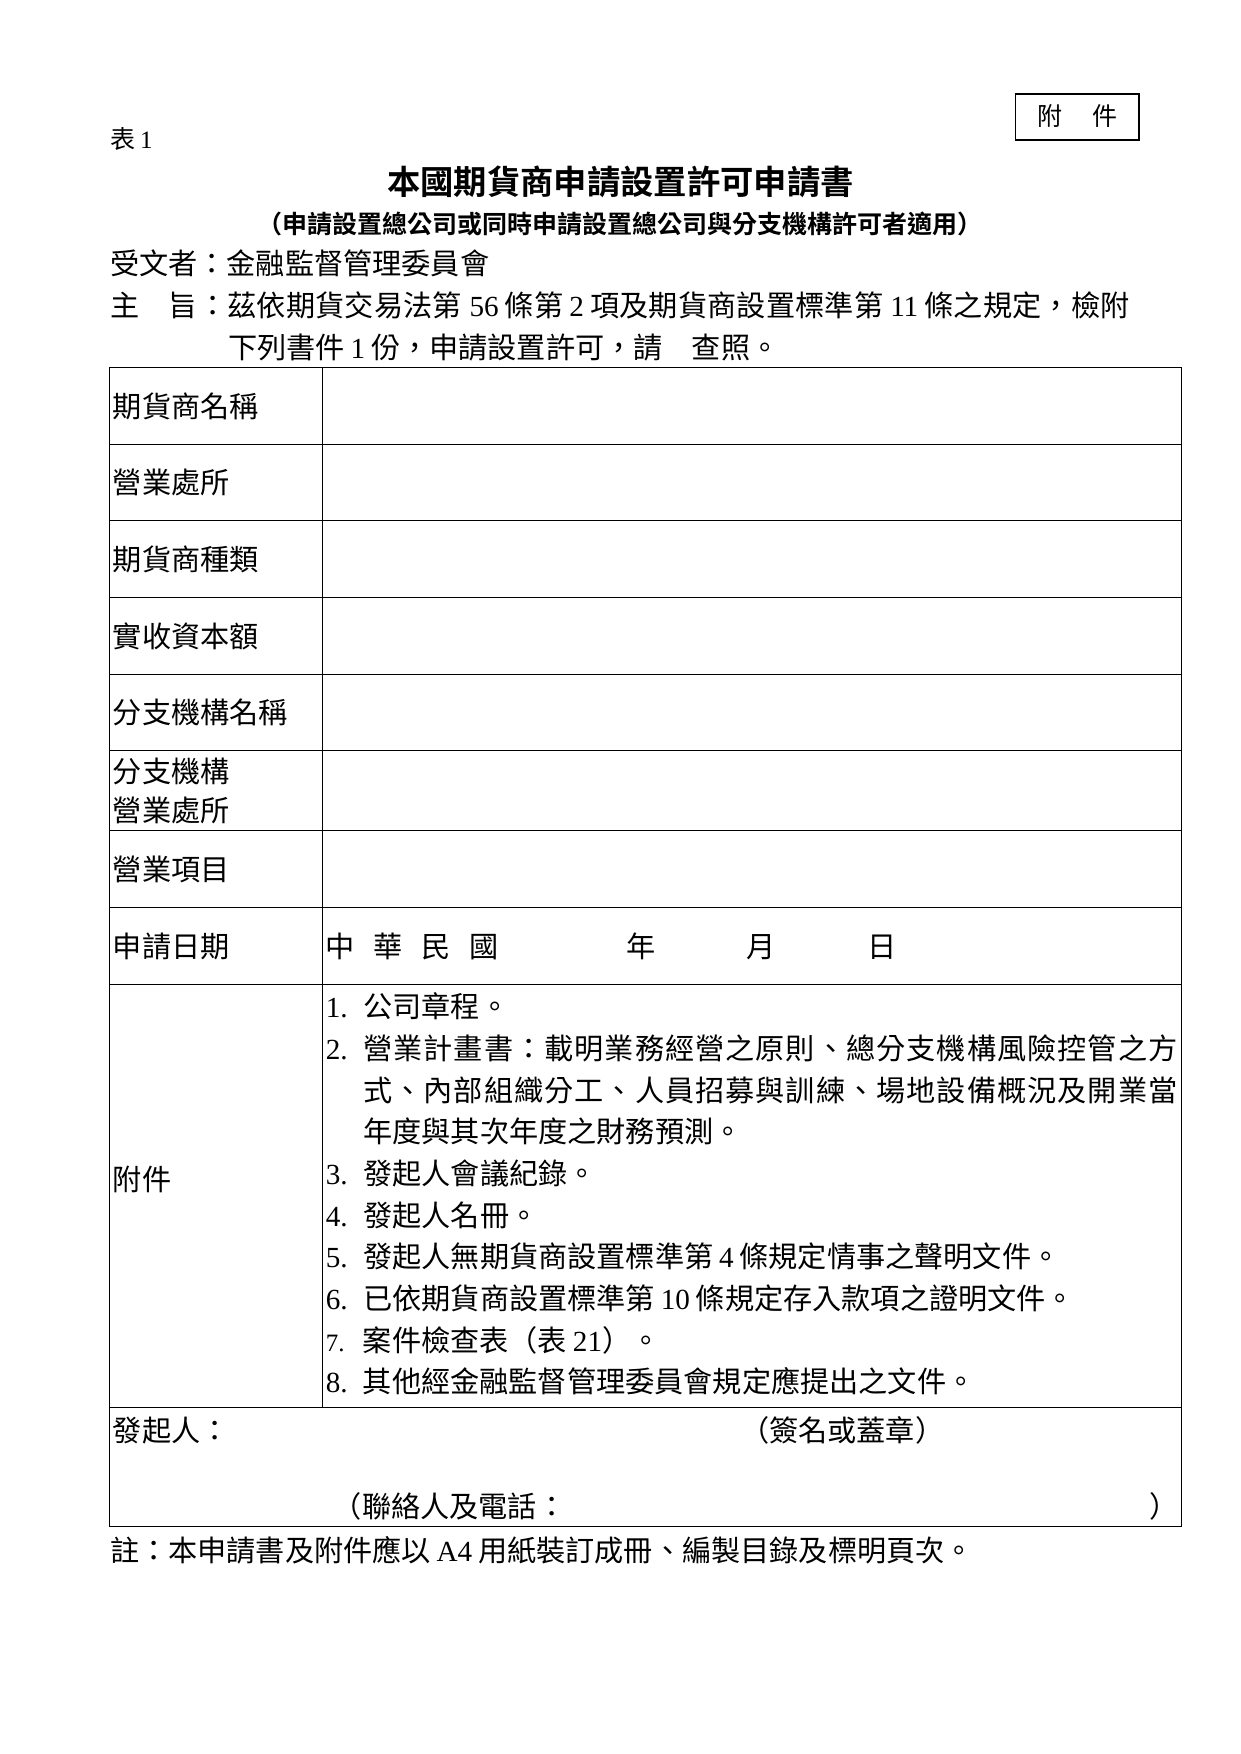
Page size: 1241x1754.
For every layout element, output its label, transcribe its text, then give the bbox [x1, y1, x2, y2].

table_cell [323, 831, 1181, 907]
table_cell 分支機構名稱 [110, 675, 322, 750]
table_cell 公司章程。 營業計畫書：載明業務經營之原則、總分支機構風險控管之方式、內部組織分工、人員招募與訓練、場地設備概況及開業當年度與其次年度之財務預測。 發起人會議紀錄。 發起人名冊。 發起人無期貨商設置標準第4條規定情事之聲明文件。 已依期貨商設置標準第10條規定存入款項之證明文件。 案件檢查表（表21）。 其他經金融監督管理委員會規定應提出之文件。 [323, 985, 1181, 1407]
table_cell 中華民國 年 月 日 [323, 908, 1181, 983]
text 本國期貨商申請設置許可申請書 [110, 156, 1131, 204]
table_cell 營業項目 [110, 831, 322, 907]
text 表1 [110, 94, 1131, 156]
table_cell 附件 [110, 985, 322, 1407]
table_cell [323, 598, 1181, 673]
table_cell 發起人： （簽名或蓋章） （聯絡人及電話： ） [110, 1408, 1181, 1526]
table_cell 實收資本額 [110, 598, 322, 673]
text 註：本申請書及附件應以A4用紙裝訂成冊、編製目錄及標明頁次。 [110, 1527, 1131, 1569]
table_cell 申請日期 [110, 908, 322, 983]
text 主 旨：茲依期貨交易法第56條第2項及期貨商設置標準第11條之規定，檢附下列書件1份，申請設置許可，請 查照。 [110, 283, 1131, 367]
table_cell [323, 675, 1181, 750]
table_cell [323, 521, 1181, 597]
table_header [323, 368, 1181, 444]
text （申請設置總公司或同時申請設置總公司與分支機構許可者適用） [110, 204, 1131, 240]
table_cell 期貨商種類 [110, 521, 322, 597]
table_header 期貨商名稱 [110, 368, 322, 444]
text 表1 [1016, 95, 1138, 139]
text 附 件 [1031, 102, 1123, 131]
text 受文者：金融監督管理委員會 [110, 240, 1131, 283]
table_cell [323, 751, 1181, 830]
table_cell [323, 445, 1181, 520]
table_cell 分支機構 營業處所 [110, 751, 322, 830]
table_cell 營業處所 [110, 445, 322, 520]
